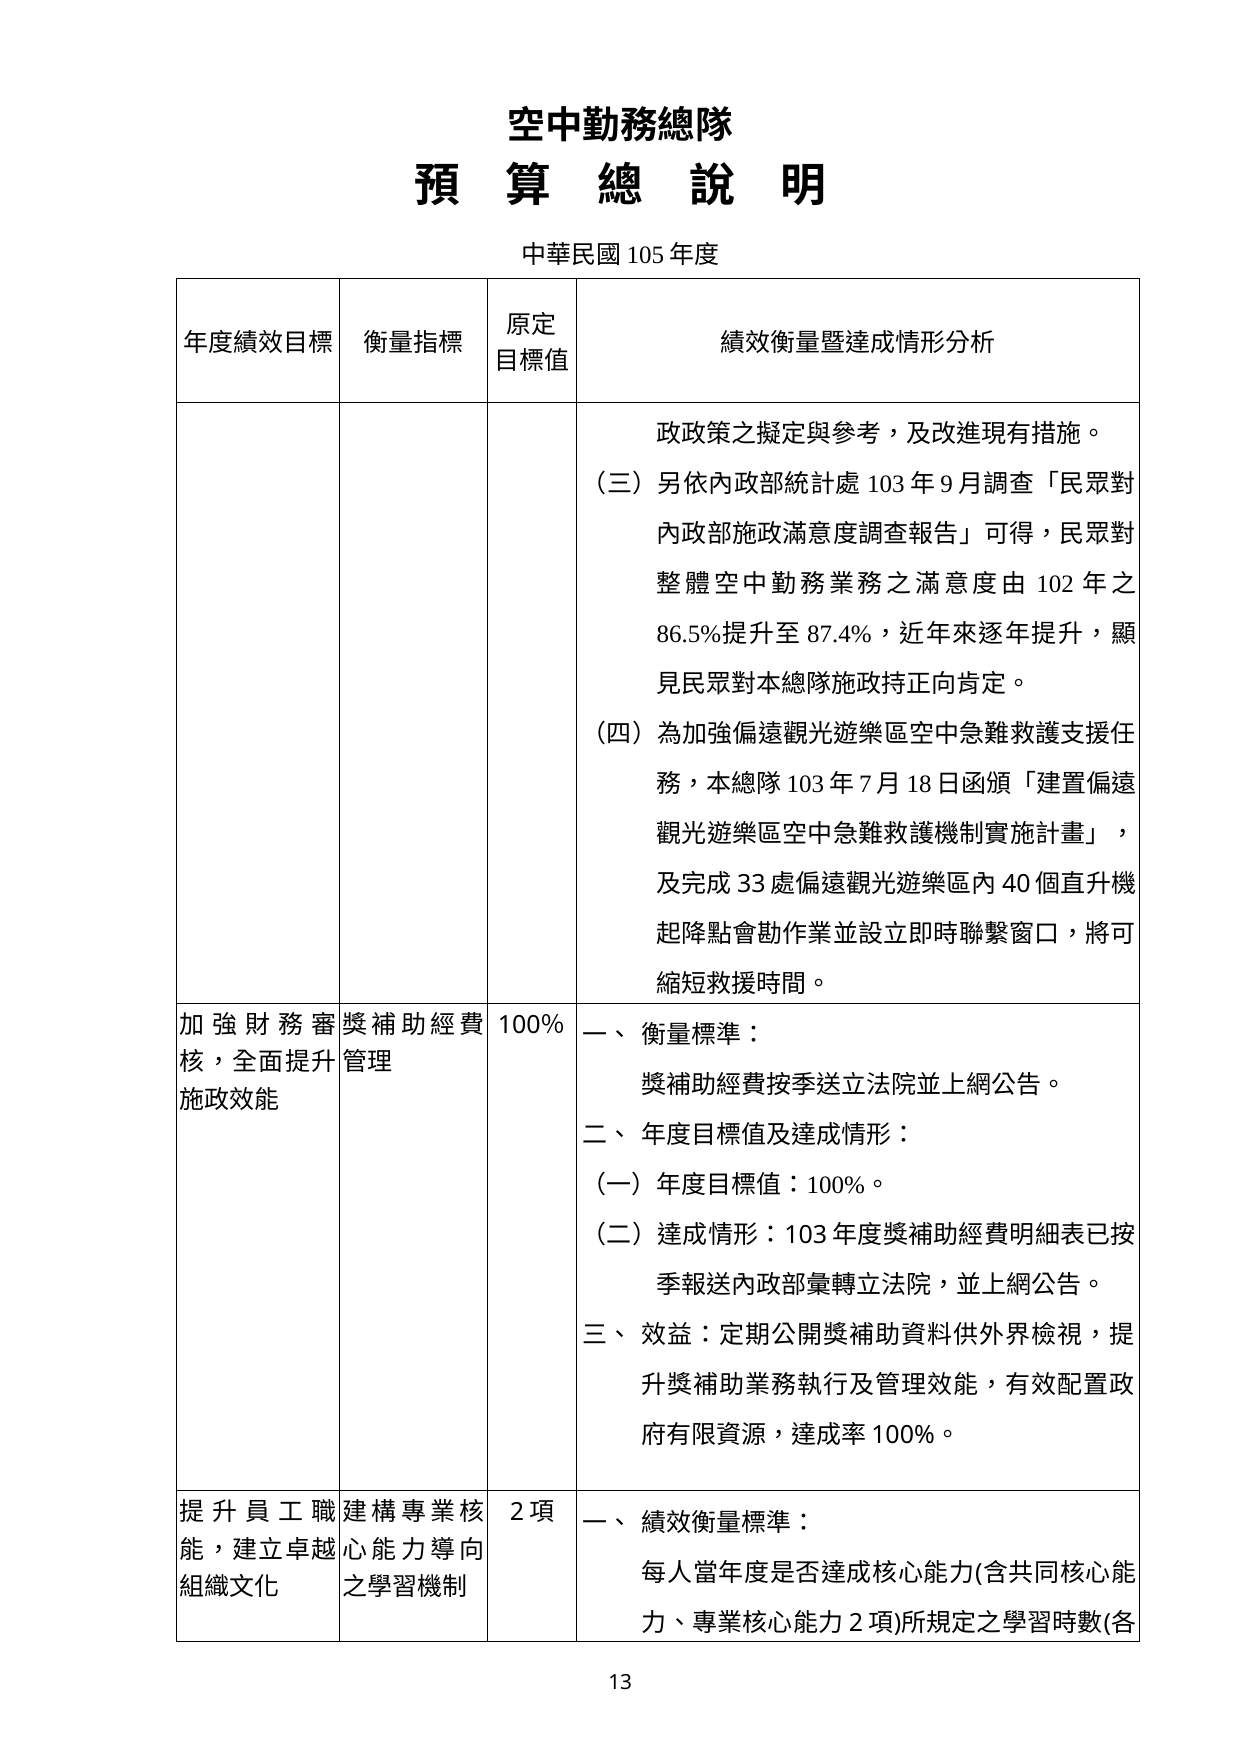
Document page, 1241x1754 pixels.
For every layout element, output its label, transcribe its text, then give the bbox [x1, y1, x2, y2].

table_cell 政政策之擬定與參考，及改進現有措施。 （三）另依內政部統計處103年9月調查「民眾對內政部施政滿意度調查報告」可得，民眾對整體空中勤務業務之滿意度由102年之86.5%提升至87.4%，近年來逐年提升，顯見民眾對本總隊施政持正向肯定。 （四）為加強偏遠觀光遊樂區空中急難救護支援任務，本總隊103年7月18日函頒「建置偏遠觀光遊樂區空中急難救護機制實施計畫」，及完成33處偏遠觀光遊樂區內40個直升機起降點會勘作業並設立即時聯繫窗口，將可縮短救援時間。 [577, 403, 1139, 1003]
table_cell 獎補助經費管理 [340, 1004, 487, 1490]
table_cell 建構專業核心能力導向之學習機制 [340, 1491, 487, 1641]
table_cell [488, 403, 576, 1003]
table_header 原定 目標值 [488, 279, 576, 402]
table_cell [177, 403, 339, 1003]
table_cell 衡量標準： 獎補助經費按季送立法院並上網公告。 年度目標值及達成情形： （一）年度目標值：100%。 （二）達成情形：103年度獎補助經費明細表已按季報送內政部彙轉立法院，並上網公告。 效益：定期公開獎補助資料供外界檢視，提升獎補助業務執行及管理效能，有效配置政府有限資源，達成率100%。 [577, 1004, 1139, 1490]
table_cell 績效衡量標準： 每人當年度是否達成核心能力(含共同核心能力、專業核心能力2項)所規定之學習時數(各 [577, 1491, 1139, 1641]
table_cell 加強財務審核，全面提升施政效能 [177, 1004, 339, 1490]
table_header 年度績效目標 [177, 279, 339, 402]
table_header 績效衡量暨達成情形分析 [577, 279, 1139, 402]
table_header 衡量指標 [340, 279, 487, 402]
table_cell [340, 403, 487, 1003]
table_cell 100％ [488, 1004, 576, 1490]
table_cell 2項 [488, 1491, 576, 1641]
table_cell 提升員工職能，建立卓越組織文化 [177, 1491, 339, 1641]
